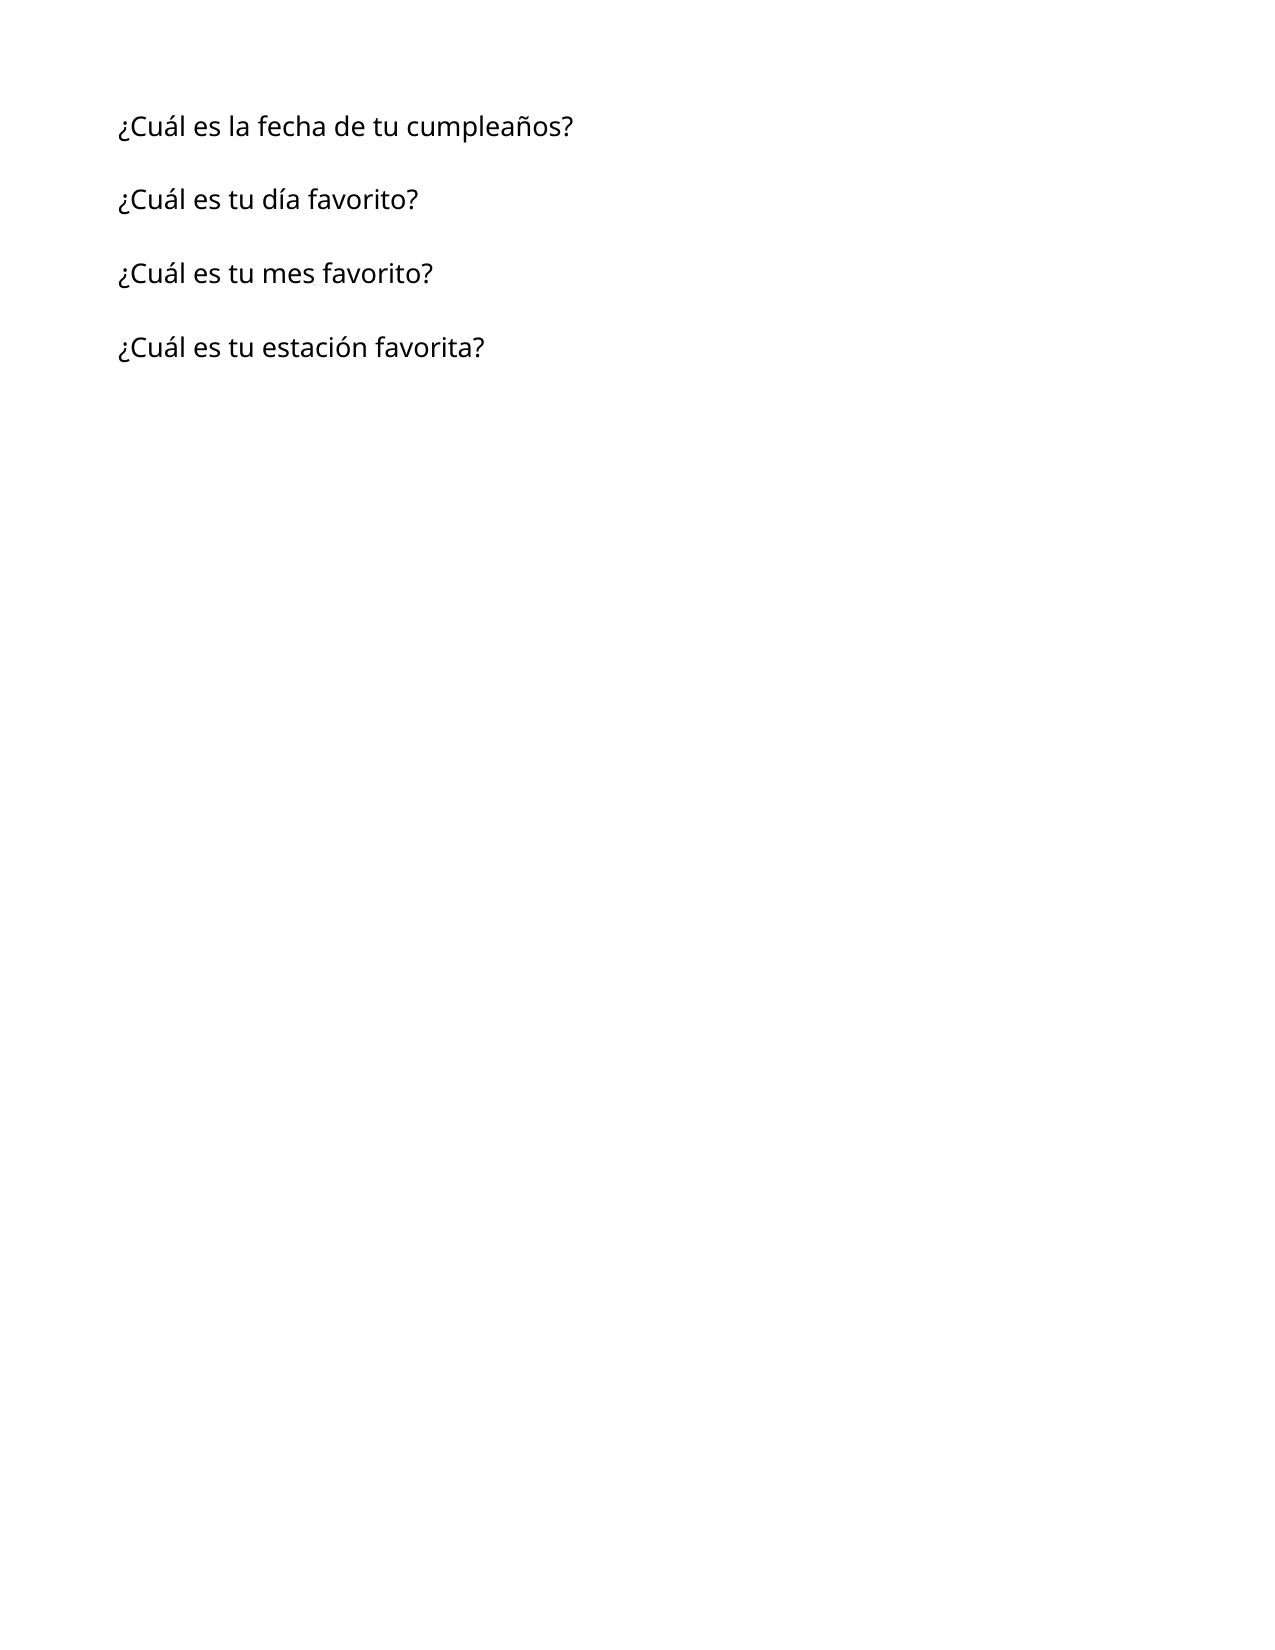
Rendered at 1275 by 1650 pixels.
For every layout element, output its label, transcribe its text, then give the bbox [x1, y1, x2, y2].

text ¿Cuál es tu estación favorita? [118, 328, 1157, 365]
text ¿Cuál es tu día favorito? [118, 181, 1157, 218]
text ¿Cuál es tu mes favorito? [118, 254, 1157, 291]
text ¿Cuál es la fecha de tu cumpleaños? [118, 107, 1157, 144]
